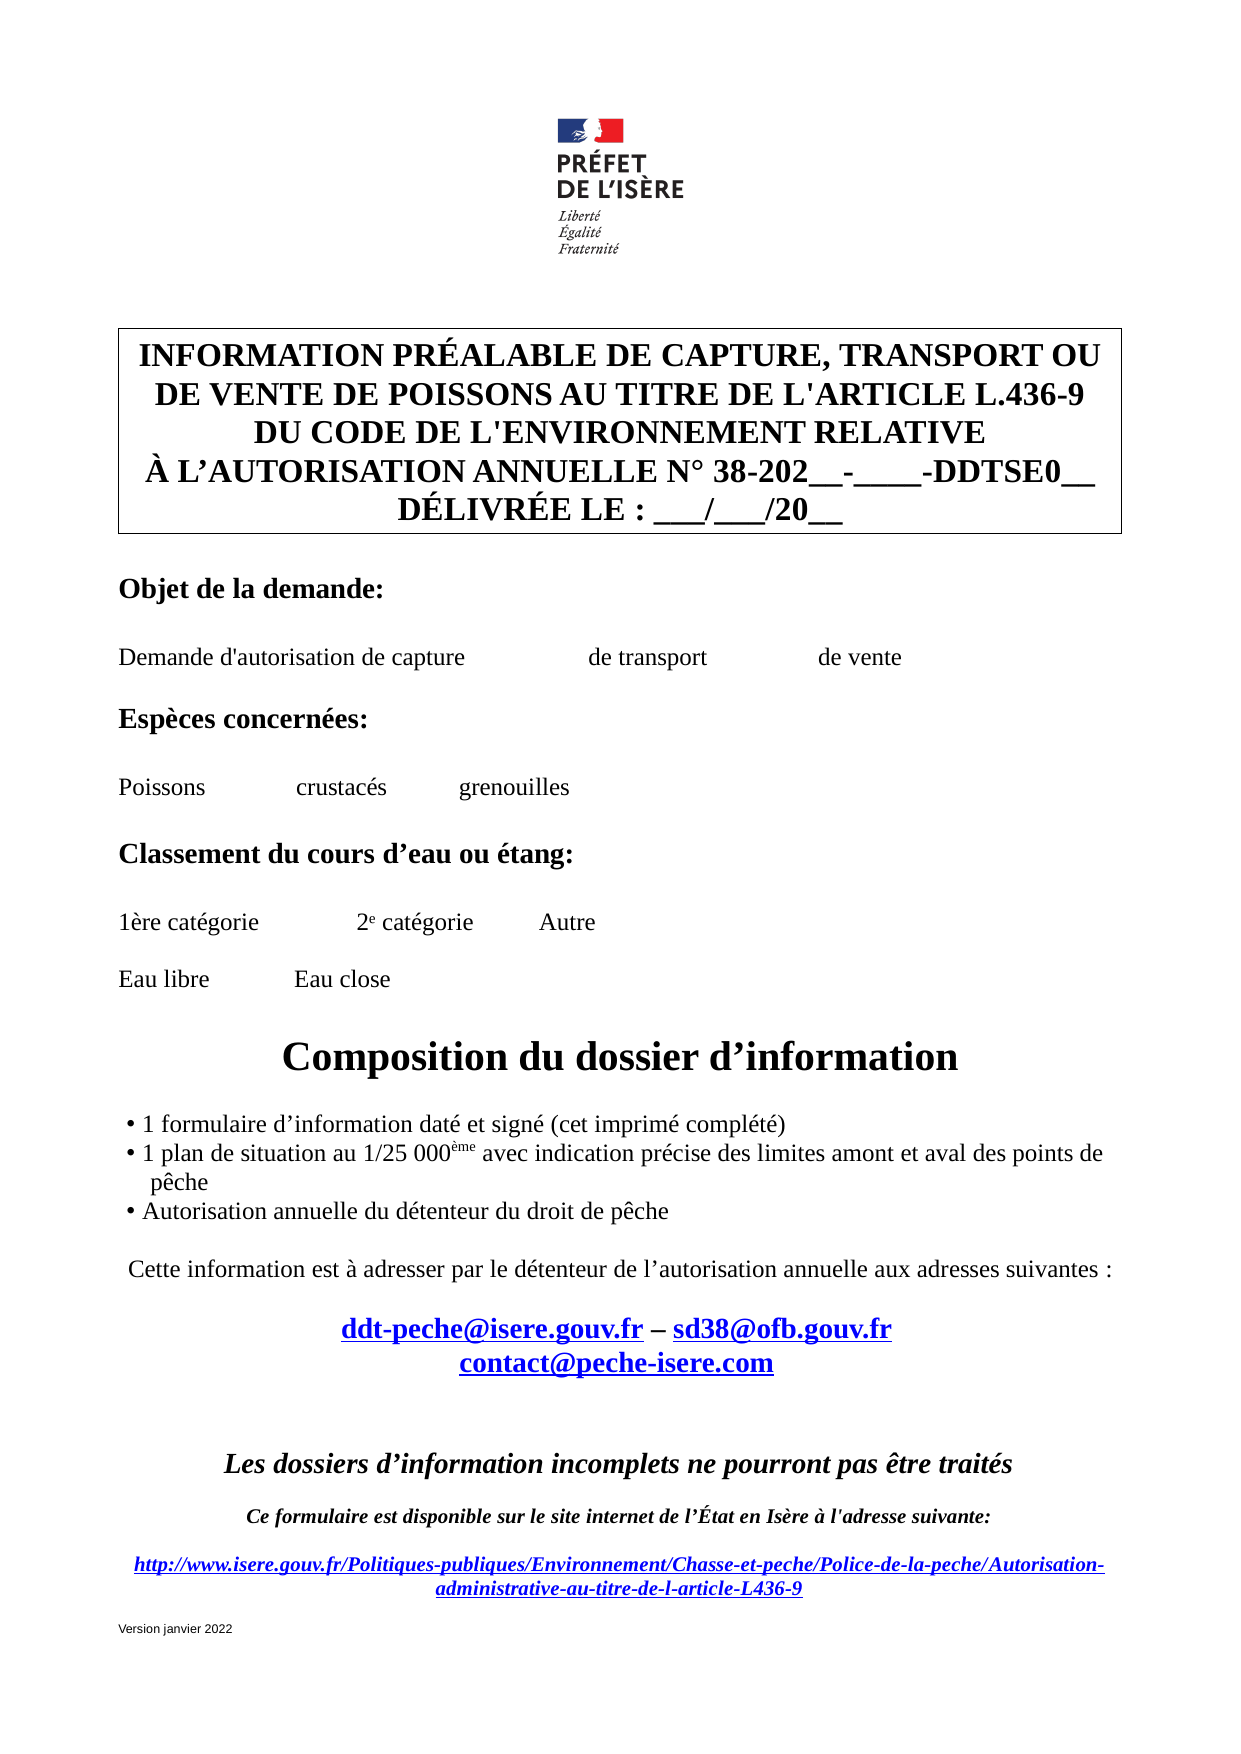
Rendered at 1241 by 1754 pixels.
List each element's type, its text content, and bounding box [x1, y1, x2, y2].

list Autorisation annuelle du détenteur du droit de pêche [118, 1196, 1122, 1225]
text Les dossiers d’information incomplets ne pourront pas être traités [118, 1446, 1122, 1479]
list 1 plan de situation au 1/25 000ème avec indication précise des limites amont et aval des points de pêche [118, 1137, 1122, 1196]
text DÉLIVRÉE LE : ___/___/20__ [119, 482, 1121, 533]
text Cette information est à adresser par le détenteur de l’autorisation annuelle aux adresses suivantes : [118, 1254, 1122, 1283]
text Demande d'autorisation de capture  de transport  de vente  [118, 634, 1122, 673]
text Objet de la demande: [118, 572, 1122, 605]
subtitle À L’AUTORISATION ANNUELLE N° 38-202__-____-DDTSE0__ [119, 444, 1121, 482]
text ddt-peche@isere.gouv.fr – sd38@ofb.gouv.fr [118, 1312, 1122, 1345]
text http://www.isere.gouv.fr/Politiques-publiques/Environnement/Chasse-et-peche/Police-de-la-peche/Autorisation-administrative-au-titre-de-l-article-L436-9 [118, 1552, 1122, 1600]
text 1ère catégorie  2ᵉ catégorie  Autre  [118, 899, 1122, 937]
text Espèces concernées: [118, 702, 1122, 735]
text contact@peche-isere.com [118, 1345, 1122, 1379]
text Composition du dossier d’information [118, 1031, 1122, 1079]
text Eau libre  Eau close  [118, 956, 1122, 994]
text Poissons  crustacés  grenouilles  [118, 764, 1122, 803]
text Ce formulaire est disponible sur le site internet de l’État en Isère à l'adresse suivante: [118, 1504, 1122, 1528]
list 1 formulaire d’information daté et signé (cet imprimé complété) [118, 1108, 1122, 1137]
text Classement du cours d’eau ou étang: [118, 836, 1122, 870]
